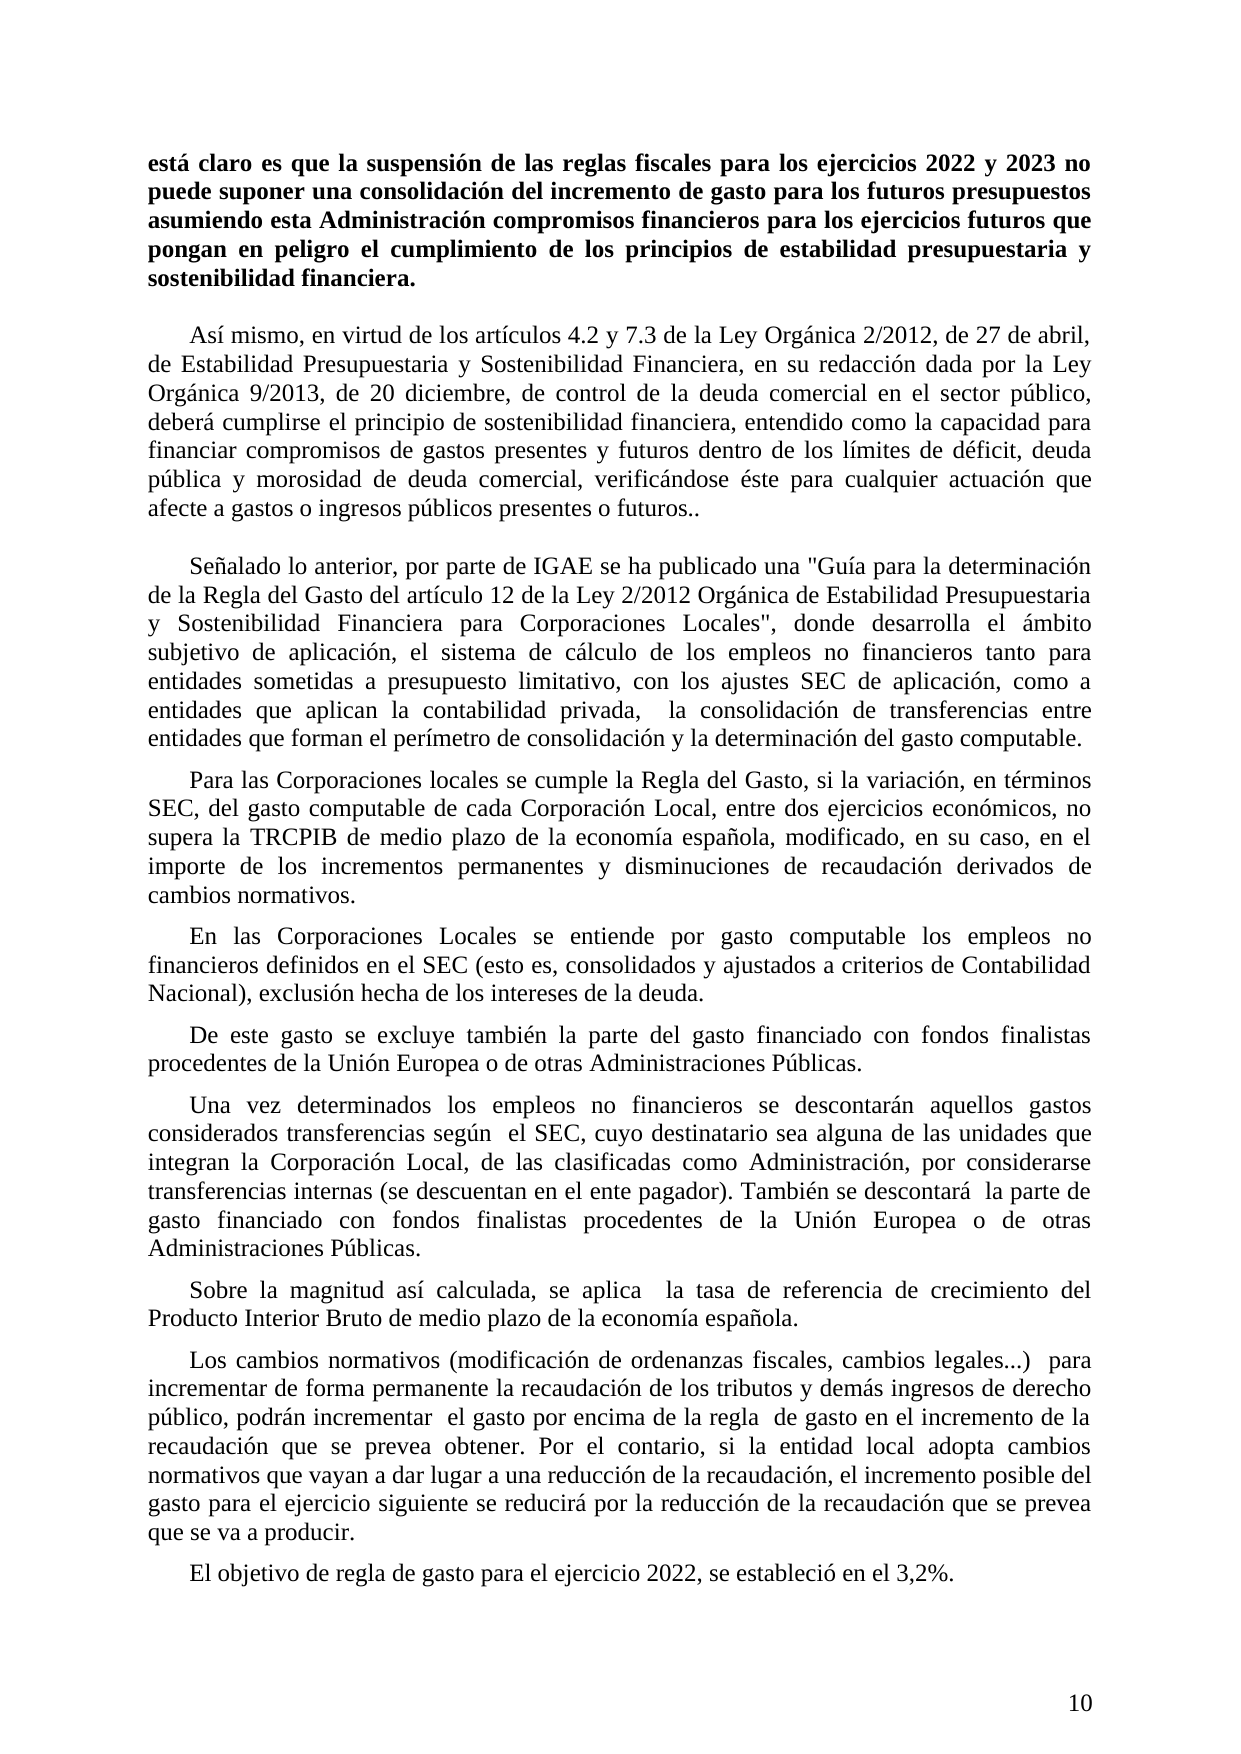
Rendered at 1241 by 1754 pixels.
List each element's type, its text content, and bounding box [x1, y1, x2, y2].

text El objetivo de regla de gasto para el ejercicio 2022, se estableció en el 3,2%. [148, 1558, 1092, 1587]
text Señalado lo anterior, por parte de IGAE se ha publicado una "Guía para la determinación de la Regla del Gasto del artículo 12 de la Ley 2/2012 Orgánica de Estabilidad Presupuestaria y Sostenibilidad Financiera para Corporaciones Locales", donde desarrolla el ámbito subjetivo de aplicación, el sistema de cálculo de los empleos no financieros tanto para entidades sometidas a presupuesto limitativo, con los ajustes SEC de aplicación, como a entidades que aplican la contabilidad privada, la consolidación de transferencias entre entidades que forman el perímetro de consolidación y la determinación del gasto computable. [148, 551, 1092, 752]
text De este gasto se excluye también la parte del gasto financiado con fondos finalistas procedentes de la Unión Europea o de otras Administraciones Públicas. [148, 1020, 1092, 1077]
text En las Corporaciones Locales se entiende por gasto computable los empleos no financieros definidos en el SEC (esto es, consolidados y ajustados a criterios de Contabilidad Nacional), exclusión hecha de los intereses de la deuda. [148, 921, 1092, 1007]
text Los cambios normativos (modificación de ordenanzas fiscales, cambios legales...) para incrementar de forma permanente la recaudación de los tributos y demás ingresos de derecho público, podrán incrementar el gasto por encima de la regla de gasto en el incremento de la recaudación que se prevea obtener. Por el contario, si la entidad local adopta cambios normativos que vayan a dar lugar a una reducción de la recaudación, el incremento posible del gasto para el ejercicio siguiente se reducirá por la reducción de la recaudación que se prevea que se va a producir. [148, 1345, 1092, 1546]
text Una vez determinados los empleos no financieros se descontarán aquellos gastos considerados transferencias según el SEC, cuyo destinatario sea alguna de las unidades que integran la Corporación Local, de las clasificadas como Administración, por considerarse transferencias internas (se descuentan en el ente pagador). También se descontará la parte de gasto financiado con fondos finalistas procedentes de la Unión Europea o de otras Administraciones Públicas. [148, 1090, 1092, 1262]
text Para las Corporaciones locales se cumple la Regla del Gasto, si la variación, en términos SEC, del gasto computable de cada Corporación Local, entre dos ejercicios económicos, no supera la TRCPIB de medio plazo de la economía española, modificado, en su caso, en el importe de los incrementos permanentes y disminuciones de recaudación derivados de cambios normativos. [148, 765, 1092, 908]
text Así mismo, en virtud de los artículos 4.2 y 7.3 de la Ley Orgánica 2/2012, de 27 de abril, de Estabilidad Presupuestaria y Sostenibilidad Financiera, en su redacción dada por la Ley Orgánica 9/2013, de 20 diciembre, de control de la deuda comercial en el sector público, deberá cumplirse el principio de sostenibilidad financiera, entendido como la capacidad para financiar compromisos de gastos presentes y futuros dentro de los límites de déficit, deuda pública y morosidad de deuda comercial, verificándose éste para cualquier actuación que afecte a gastos o ingresos públicos presentes o futuros.. [148, 321, 1092, 522]
text está claro es que la suspensión de las reglas fiscales para los ejercicios 2022 y 2023 no puede suponer una consolidación del incremento de gasto para los futuros presupuestos asumiendo esta Administración compromisos financieros para los ejercicios futuros que pongan en peligro el cumplimiento de los principios de estabilidad presupuestaria y sostenibilidad financiera. [148, 148, 1092, 291]
text Sobre la magnitud así calculada, se aplica la tasa de referencia de crecimiento del Producto Interior Bruto de medio plazo de la economía española. [148, 1275, 1092, 1332]
